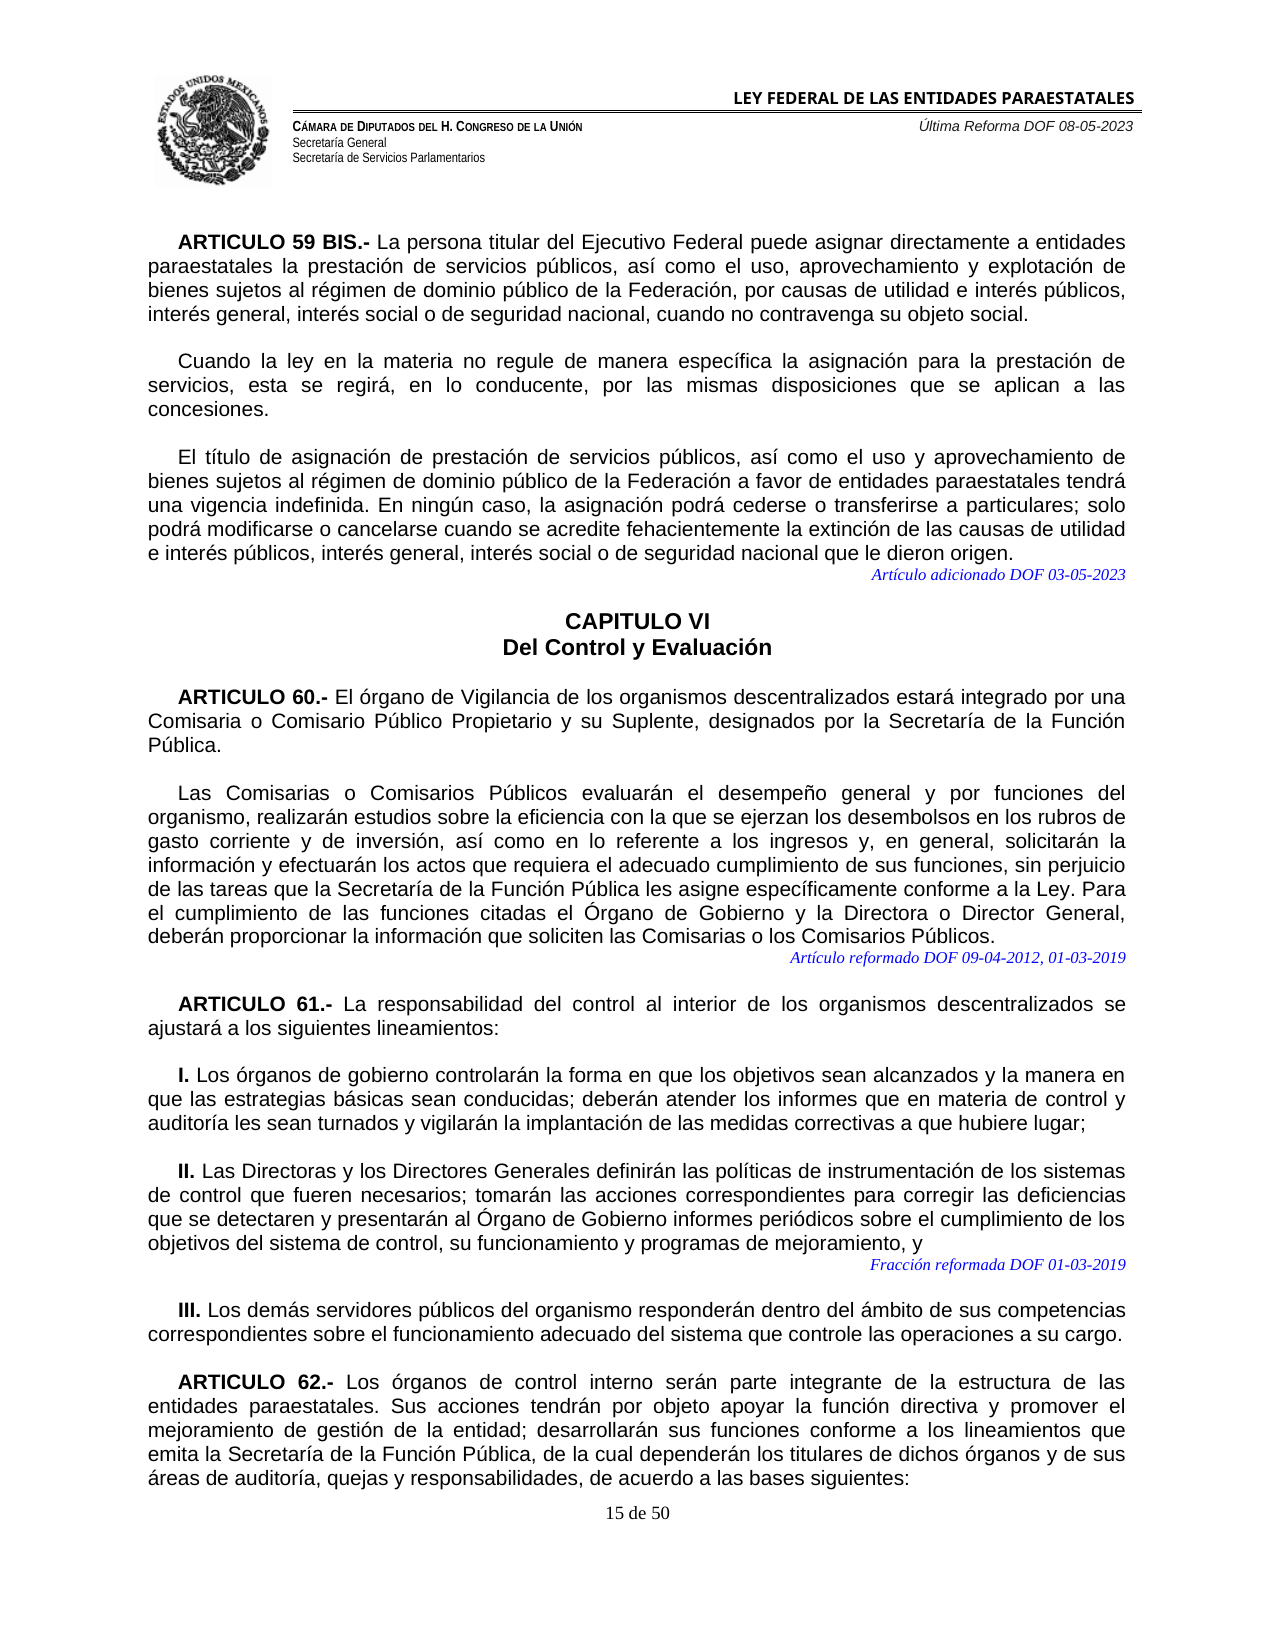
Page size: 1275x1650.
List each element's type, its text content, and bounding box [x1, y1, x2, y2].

text I. Los órganos de gobierno controlarán la forma en que los objetivos sean alcanzados y la manera en que las estrategias básicas sean conducidas; deberán atender los informes que en materia de control y auditoría les sean turnados y vigilarán la implantación de las medidas correctivas a que hubiere lugar; [148, 1063, 1127, 1135]
text ARTICULO 61.- La responsabilidad del control al interior de los organismos descentralizados se ajustará a los siguientes lineamientos: [148, 991, 1127, 1039]
text Cuando la ley en la materia no regule de manera específica la asignación para la prestación de servicios, esta se regirá, en lo conducente, por las mismas disposiciones que se aplican a las concesiones. [148, 349, 1127, 421]
text ARTICULO 60.- El órgano de Vigilancia de los organismos descentralizados estará integrado por una Comisaria o Comisario Público Propietario y su Suplente, designados por la Secretaría de la Función Pública. [148, 685, 1127, 757]
text Artículo reformado DOF 09-04-2012, 01-03-2019 [148, 948, 1127, 967]
text Artículo adicionado DOF 03-05-2023 [148, 565, 1127, 584]
text Las Comisarias o Comisarios Públicos evaluarán el desempeño general y por funciones del organismo, realizarán estudios sobre la eficiencia con la que se ejerzan los desembolsos en los rubros de gasto corriente y de inversión, así como en lo referente a los ingresos y, en general, solicitarán la información y efectuarán los actos que requiera el adecuado cumplimiento de sus funciones, sin perjuicio de las tareas que la Secretaría de la Función Pública les asigne específicamente conforme a la Ley. Para el cumplimiento de las funciones citadas el Órgano de Gobierno y la Directora o Director General, deberán proporcionar la información que soliciten las Comisarias o los Comisarios Públicos. [148, 781, 1127, 948]
text II. Las Directoras y los Directores Generales definirán las políticas de instrumentación de los sistemas de control que fueren necesarios; tomarán las acciones correspondientes para corregir las deficiencias que se detectaren y presentarán al Órgano de Gobierno informes periódicos sobre el cumplimiento de los objetivos del sistema de control, su funcionamiento y programas de mejoramiento, y [148, 1159, 1127, 1255]
text El título de asignación de prestación de servicios públicos, así como el uso y aprovechamiento de bienes sujetos al régimen de dominio público de la Federación a favor de entidades paraestatales tendrá una vigencia indefinida. En ningún caso, la asignación podrá cederse o transferirse a particulares; solo podrá modificarse o cancelarse cuando se acredite fehacientemente la extinción de las causas de utilidad e interés públicos, interés general, interés social o de seguridad nacional que le dieron origen. [148, 445, 1127, 565]
text Fracción reformada DOF 01-03-2019 [148, 1255, 1127, 1274]
text ARTICULO 62.- Los órganos de control interno serán parte integrante de la estructura de las entidades paraestatales. Sus acciones tendrán por objeto apoyar la función directiva y promover el mejoramiento de gestión de la entidad; desarrollarán sus funciones conforme a los lineamientos que emita la Secretaría de la Función Pública, de la cual dependerán los titulares de dichos órganos y de sus áreas de auditoría, quejas y responsabilidades, de acuerdo a las bases siguientes: [148, 1370, 1127, 1490]
text ARTICULO 59 BIS.- La persona titular del Ejecutivo Federal puede asignar directamente a entidades paraestatales la prestación de servicios públicos, así como el uso, aprovechamiento y explotación de bienes sujetos al régimen de dominio público de la Federación, por causas de utilidad e interés públicos, interés general, interés social o de seguridad nacional, cuando no contravenga su objeto social. [148, 229, 1127, 325]
text Del Control y Evaluación [148, 634, 1127, 661]
text CAPITULO VI [148, 608, 1127, 634]
text III. Los demás servidores públicos del organismo responderán dentro del ámbito de sus competencias correspondientes sobre el funcionamiento adecuado del sistema que controle las operaciones a su cargo. [148, 1298, 1127, 1346]
